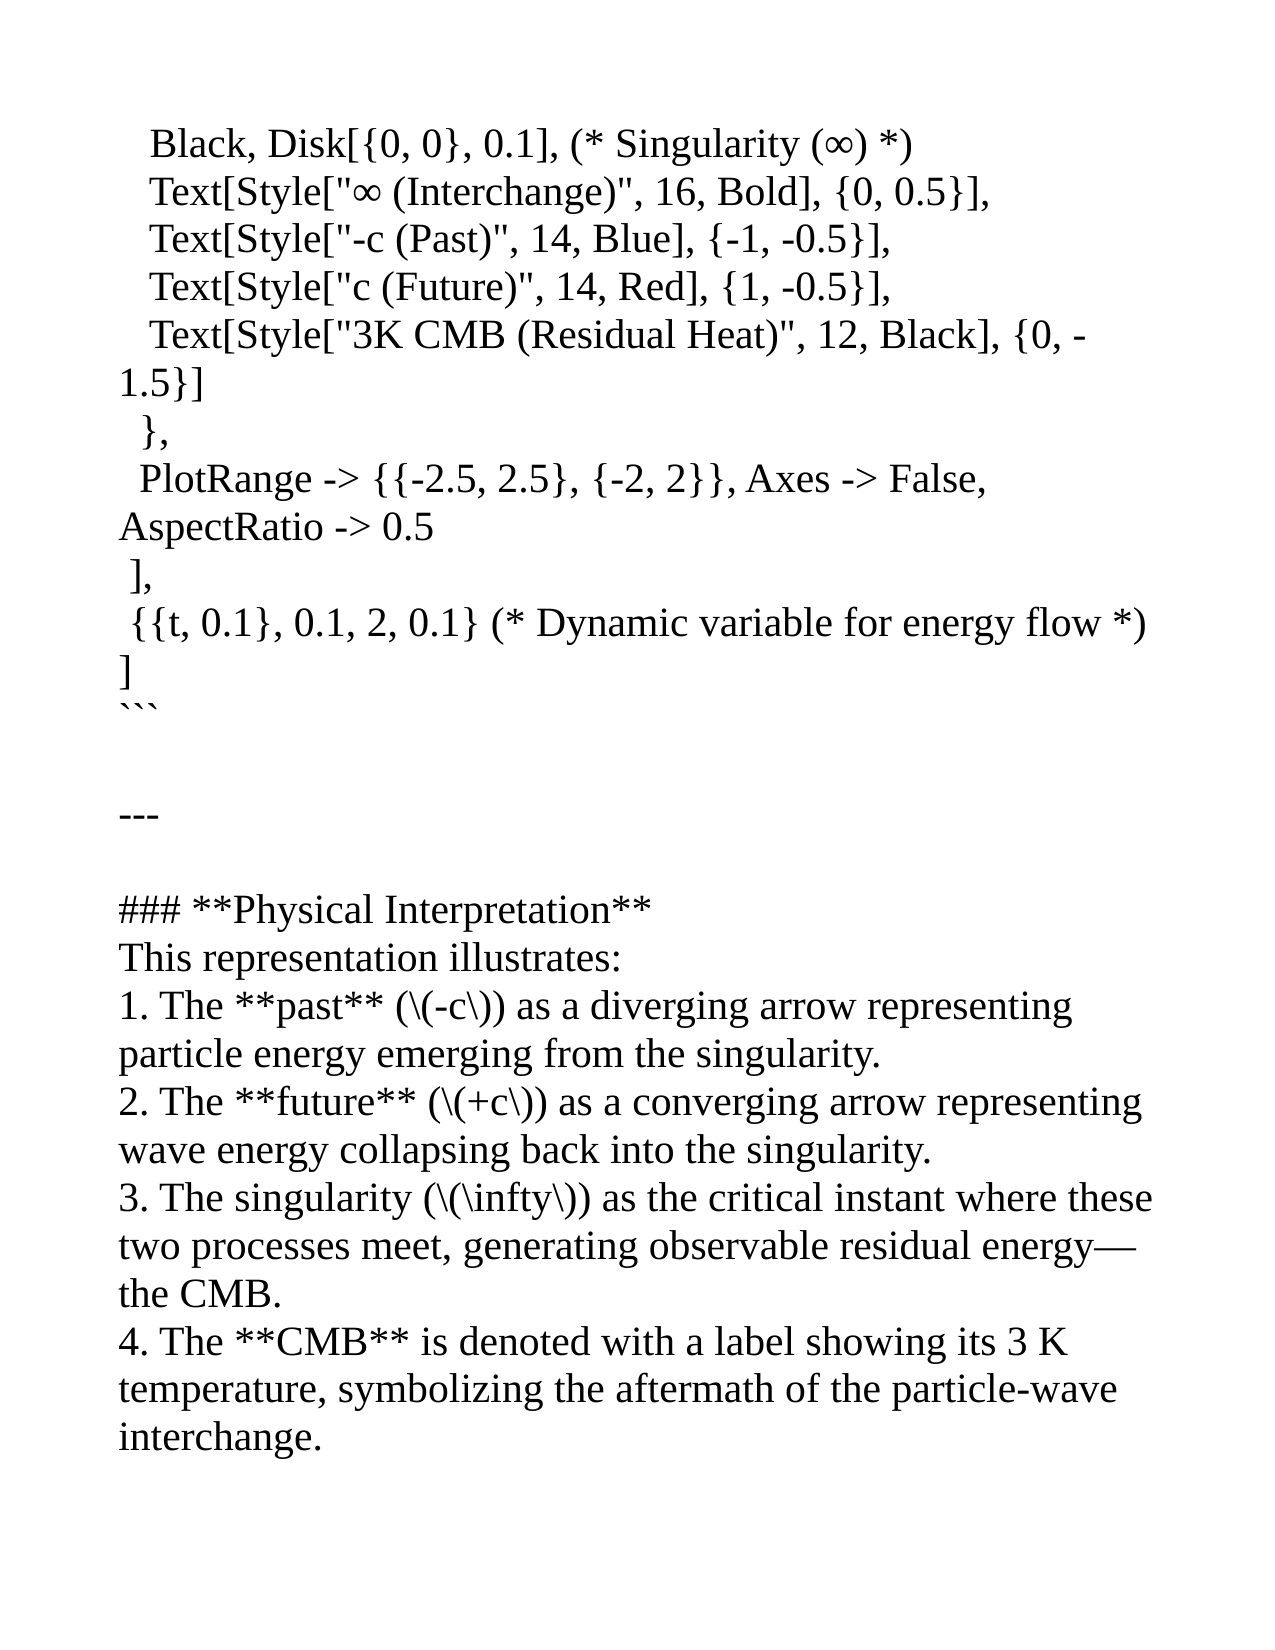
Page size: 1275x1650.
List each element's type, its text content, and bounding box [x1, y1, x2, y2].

text PlotRange -> {{-2.5, 2.5}, {-2, 2}}, Axes -> False, AspectRatio -> 0.5 [118, 453, 1157, 549]
text ``` [118, 693, 1157, 741]
text ], [118, 549, 1157, 597]
text 4. The **CMB** is denoted with a label showing its 3 K temperature, symbolizing the aftermath of the particle-wave interchange. [118, 1316, 1157, 1460]
text Black, Disk[{0, 0}, 0.1], (* Singularity (∞) *) [118, 118, 1157, 166]
text 1. The **past** (\(-c\)) as a diverging arrow representing particle energy emerging from the singularity. [118, 981, 1157, 1076]
text }, [118, 406, 1157, 453]
text Text[Style["-c (Past)", 14, Blue], {-1, -0.5}], [118, 214, 1157, 262]
text Text[Style["∞ (Interchange)", 16, Bold], {0, 0.5}], [118, 166, 1157, 214]
text Text[Style["c (Future)", 14, Red], {1, -0.5}], [118, 262, 1157, 310]
text 3. The singularity (\(\infty\)) as the critical instant where these two processes meet, generating observable residual energy—the CMB. [118, 1172, 1157, 1316]
text ] [118, 645, 1157, 693]
text Text[Style["3K CMB (Residual Heat)", 12, Black], {0, -1.5}] [118, 310, 1157, 406]
text --- [118, 789, 1157, 837]
text ### **Physical Interpretation** [118, 885, 1157, 933]
text 2. The **future** (\(+c\)) as a converging arrow representing wave energy collapsing back into the singularity. [118, 1076, 1157, 1172]
text {{t, 0.1}, 0.1, 2, 0.1} (* Dynamic variable for energy flow *) [118, 597, 1157, 645]
text This representation illustrates: [118, 933, 1157, 981]
